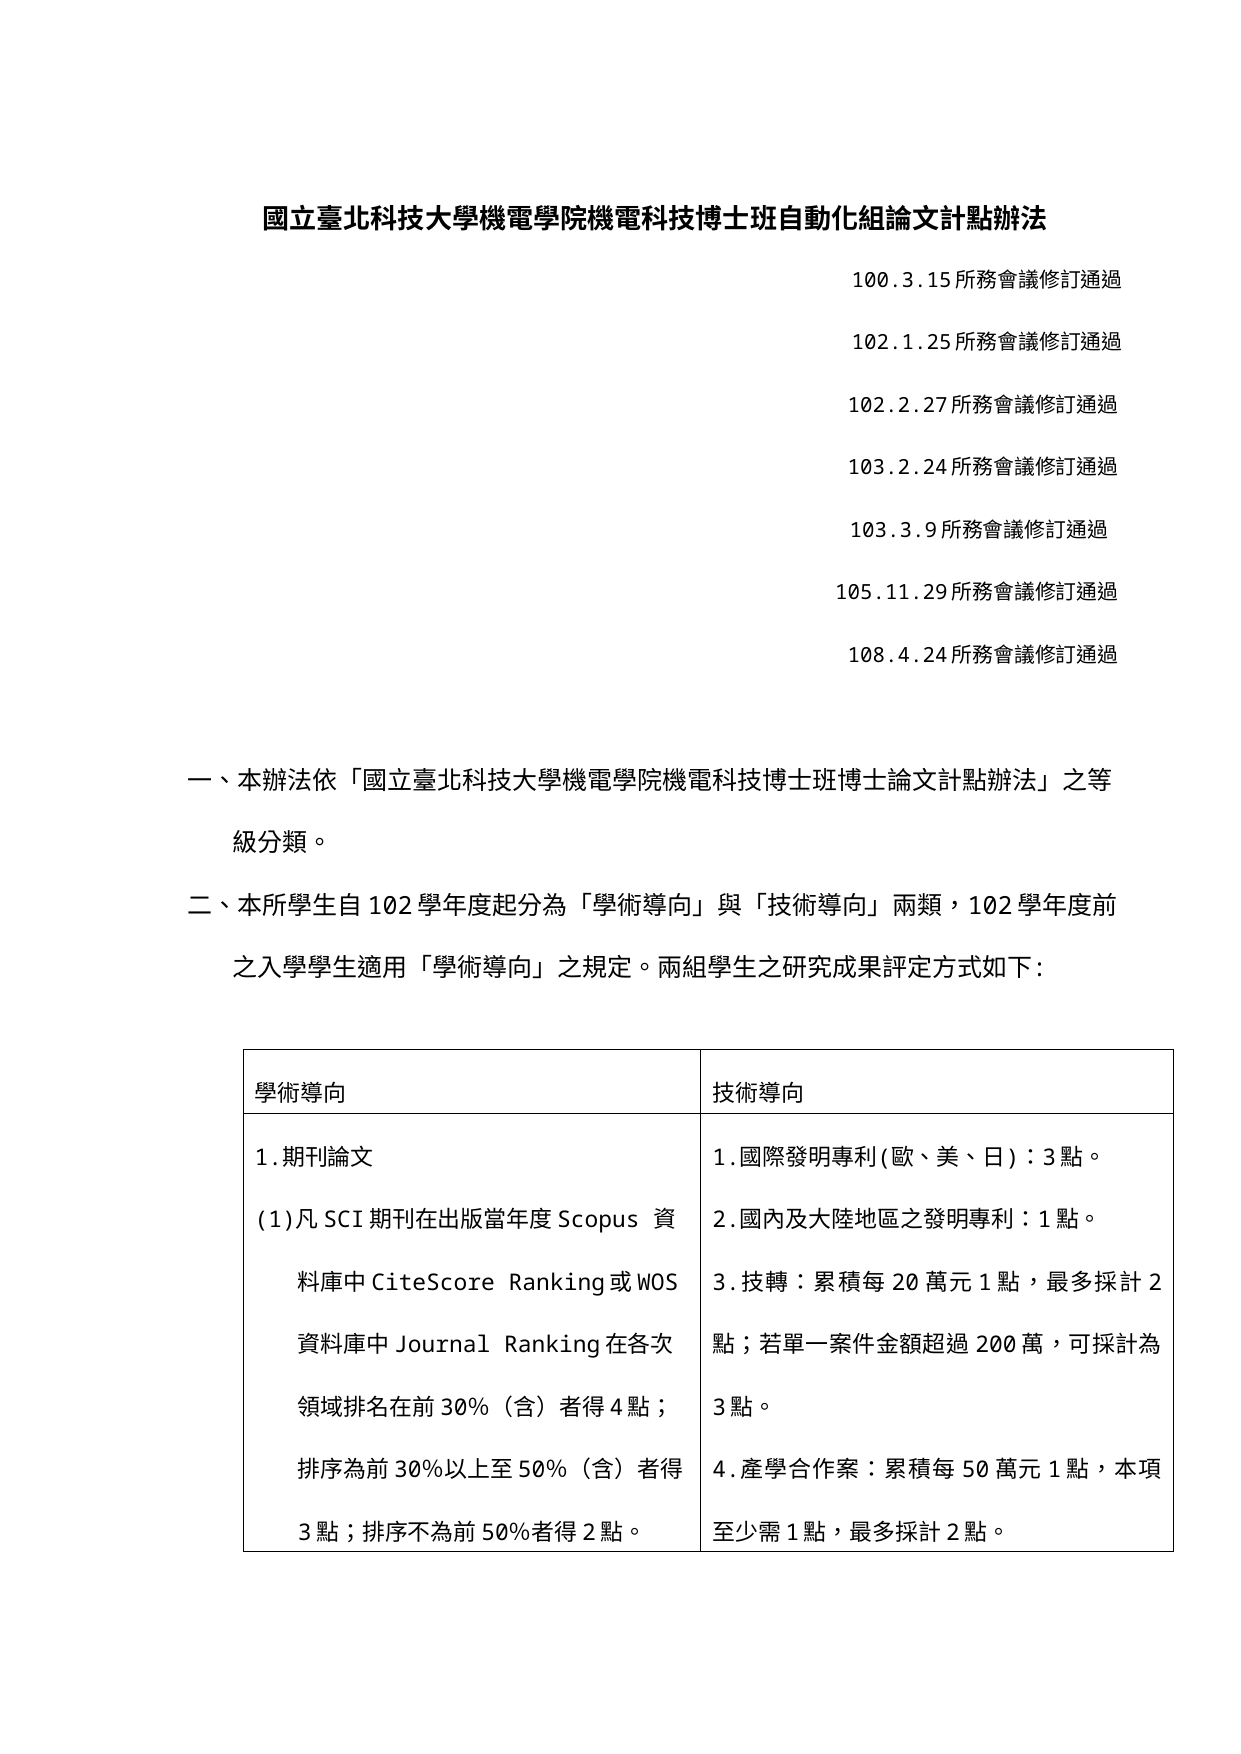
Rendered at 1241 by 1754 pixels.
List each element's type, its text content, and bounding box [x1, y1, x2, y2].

table_cell 1.期刊論文 (1)凡SCI期刊在出版當年度Scopus 資料庫中CiteScore Ranking或WOS 資料庫中Journal Ranking在各次領域排名在前30％（含）者得4點；排序為前30％以上至50％（含）者得3點；排序不為前50％者得2點。 [244, 1114, 700, 1551]
text 103.3.9所務會議修訂通過 [187, 487, 1107, 549]
table_header 技術導向 [701, 1050, 1173, 1113]
text 102.2.27所務會議修訂通過 [187, 362, 1118, 424]
text 105.11.29所務會議修訂通過 [187, 549, 1118, 612]
text 一、本辦法依「國立臺北科技大學機電學院機電科技博士班博士論文計點辦法」之等級分類。 [187, 737, 1122, 862]
text 國立臺北科技大學機電學院機電科技博士班自動化組論文計點辦法 [187, 158, 1122, 237]
text 103.2.24所務會議修訂通過 [187, 424, 1118, 487]
text 二、本所學生自102學年度起分為「學術導向」與「技術導向」兩類，102學年度前之入學學生適用「學術導向」之規定。兩組學生之研究成果評定方式如下: [187, 862, 1122, 987]
table_header 學術導向 [244, 1050, 700, 1113]
text 102.1.25所務會議修訂通過 [187, 299, 1122, 362]
table_cell 1.國際發明專利(歐、美、日)：3點。 2.國內及大陸地區之發明專利：1點。 3.技轉：累積每20萬元1點，最多採計2點；若單一案件金額超過200萬，可採計為3點。 4.產學合作案：累積每50萬元1點，本項至少需1點，最多採計2點。 [701, 1114, 1173, 1551]
text 108.4.24所務會議修訂通過 [187, 612, 1118, 674]
text 100.3.15所務會議修訂通過 [187, 237, 1122, 299]
